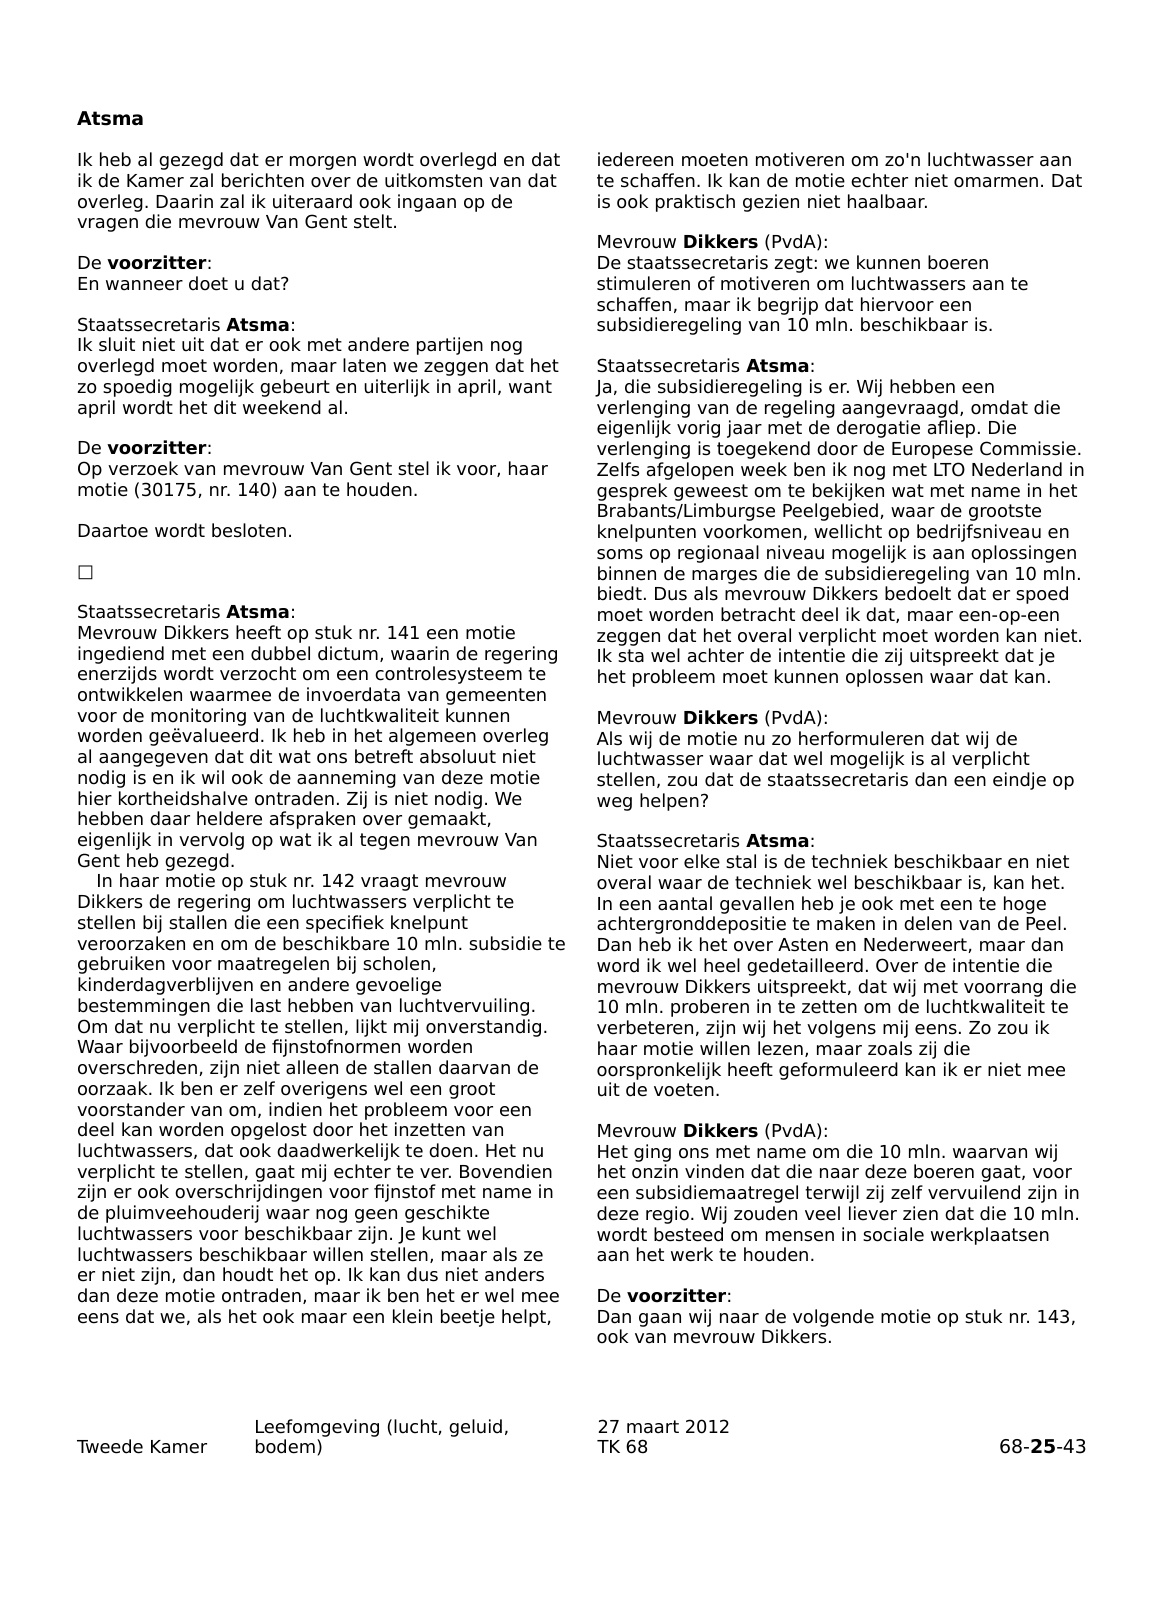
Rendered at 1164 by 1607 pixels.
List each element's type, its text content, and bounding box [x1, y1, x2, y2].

text Mevrouw Dikkers (PvdA): [596, 232, 1087, 253]
text Staatssecretaris Atsma: [77, 314, 567, 335]
text De voorzitter: [77, 253, 567, 274]
text iedereen moeten motiveren om zo'n luchtwasser aan te schaffen. Ik kan de motie echter niet omarmen. Dat is ook praktisch gezien niet haalbaar. [596, 150, 1087, 212]
text De voorzitter: [596, 1286, 1087, 1307]
text De staatssecretaris zegt: we kunnen boeren stimuleren of motiveren om luchtwassers aan te schaffen, maar ik begrijp dat hiervoor een subsidieregeling van 10 mln. beschikbaar is. [596, 253, 1087, 336]
text Mevrouw Dikkers (PvdA): [596, 1121, 1087, 1142]
text Mevrouw Dikkers (PvdA): [596, 708, 1087, 728]
text Daartoe wordt besloten. [77, 520, 567, 541]
text Ik heb al gezegd dat er morgen wordt overlegd en dat ik de Kamer zal berichten over de uitkomsten van dat overleg. Daarin zal ik uiteraard ook ingaan op de vragen die mevrouw Van Gent stelt. [77, 150, 567, 233]
text Niet voor elke stal is de techniek beschikbaar en niet overal waar de techniek wel beschikbaar is, kan het. In een aantal gevallen heb je ook met een te hoge achtergronddepositie te maken in delen van de Peel. Dan heb ik het over Asten en Nederweert, maar dan word ik wel heel gedetailleerd. Over de intentie die mevrouw Dikkers uitspreekt, dat wij met voorrang die 10 mln. proberen in te zetten om de luchtkwaliteit te verbeteren, zijn wij het volgens mij eens. Zo zou ik haar motie willen lezen, maar zoals zij die oorspronkelijk heeft geformuleerd kan ik er niet mee uit de voeten. [596, 852, 1087, 1101]
text Als wij de motie nu zo herformuleren dat wij de luchtwasser waar dat wel mogelijk is al verplicht stellen, zou dat de staatssecretaris dan een eindje op weg helpen? [596, 728, 1087, 811]
text Staatssecretaris Atsma: [596, 831, 1087, 852]
text Op verzoek van mevrouw Van Gent stel ik voor, haar motie (30175, nr. 140) aan te houden. [77, 459, 567, 500]
text Dan gaan wij naar de volgende motie op stuk nr. 143, ook van mevrouw Dikkers. [596, 1307, 1087, 1348]
text Mevrouw Dikkers heeft op stuk nr. 141 een motie ingediend met een dubbel dictum, waarin de regering enerzijds wordt verzocht om een controlesysteem te ontwikkelen waarmee de invoerdata van gemeenten voor de monitoring van de luchtkwaliteit kunnen worden geëvalueerd. Ik heb in het algemeen overleg al aangegeven dat dit wat ons betreft absoluut niet nodig is en ik wil ook de aanneming van deze motie hier kortheidshalve ontraden. Zij is niet nodig. We hebben daar heldere afspraken over gemaakt, eigenlijk in vervolg op wat ik al tegen mevrouw Van Gent heb gezegd. [77, 623, 567, 871]
text En wanneer doet u dat? [77, 274, 567, 294]
text Het ging ons met name om die 10 mln. waarvan wij het onzin vinden dat die naar deze boeren gaat, voor een subsidiemaatregel terwijl zij zelf vervuilend zijn in deze regio. Wij zouden veel liever zien dat die 10 mln. wordt besteed om mensen in sociale werkplaatsen aan het werk te houden. [596, 1142, 1087, 1266]
text Staatssecretaris Atsma: [596, 356, 1087, 377]
text Ja, die subsidieregeling is er. Wij hebben een verlenging van de regeling aangevraagd, omdat die eigenlijk vorig jaar met de derogatie afliep. Die verlenging is toegekend door de Europese Commissie. Zelfs afgelopen week ben ik nog met LTO Nederland in gesprek geweest om te bekijken wat met name in het Brabants/Limburgse Peelgebied, waar de grootste knelpunten voorkomen, wellicht op bedrijfsniveau en soms op regionaal niveau mogelijk is aan oplossingen binnen de marges die de subsidieregeling van 10 mln. biedt. Dus als mevrouw Dikkers bedoelt dat er spoed moet worden betracht deel ik dat, maar een-op-een zeggen dat het overal verplicht moet worden kan niet. Ik sta wel achter de intentie die zij uitspreekt dat je het probleem moet kunnen oplossen waar dat kan. [596, 377, 1087, 688]
text Ik sluit niet uit dat er ook met andere partijen nog overlegd moet worden, maar laten we zeggen dat het zo spoedig mogelijk gebeurt en uiterlijk in april, want april wordt het dit weekend al. [77, 335, 567, 418]
text De voorzitter: [77, 438, 567, 459]
text Staatssecretaris Atsma: [77, 602, 567, 623]
text In haar motie op stuk nr. 142 vraagt mevrouw Dikkers de regering om luchtwassers verplicht te stellen bij stallen die een specifiek knelpunt veroorzaken en om de beschikbare 10 mln. subsidie te gebruiken voor maatregelen bij scholen, kinderdagverblijven en andere gevoelige bestemmingen die last hebben van luchtvervuiling. Om dat nu verplicht te stellen, lijkt mij onverstandig. Waar bijvoorbeeld de fijnstofnormen worden overschreden, zijn niet alleen de stallen daarvan de oorzaak. Ik ben er zelf overigens wel een groot voorstander van om, indien het probleem voor een deel kan worden opgelost door het inzetten van luchtwassers, dat ook daadwerkelijk te doen. Het nu verplicht te stellen, gaat mij echter te ver. Bovendien zijn er ook overschrijdingen voor fijnstof met name in de pluimveehouderij waar nog geen geschikte luchtwassers voor beschikbaar zijn. Je kunt wel luchtwassers beschikbaar willen stellen, maar als ze er niet zijn, dan houdt het op. Ik kan dus niet anders dan deze motie ontraden, maar ik ben het er wel mee eens dat we, als het ook maar een klein beetje helpt, [77, 871, 567, 1327]
text □ [77, 561, 567, 582]
